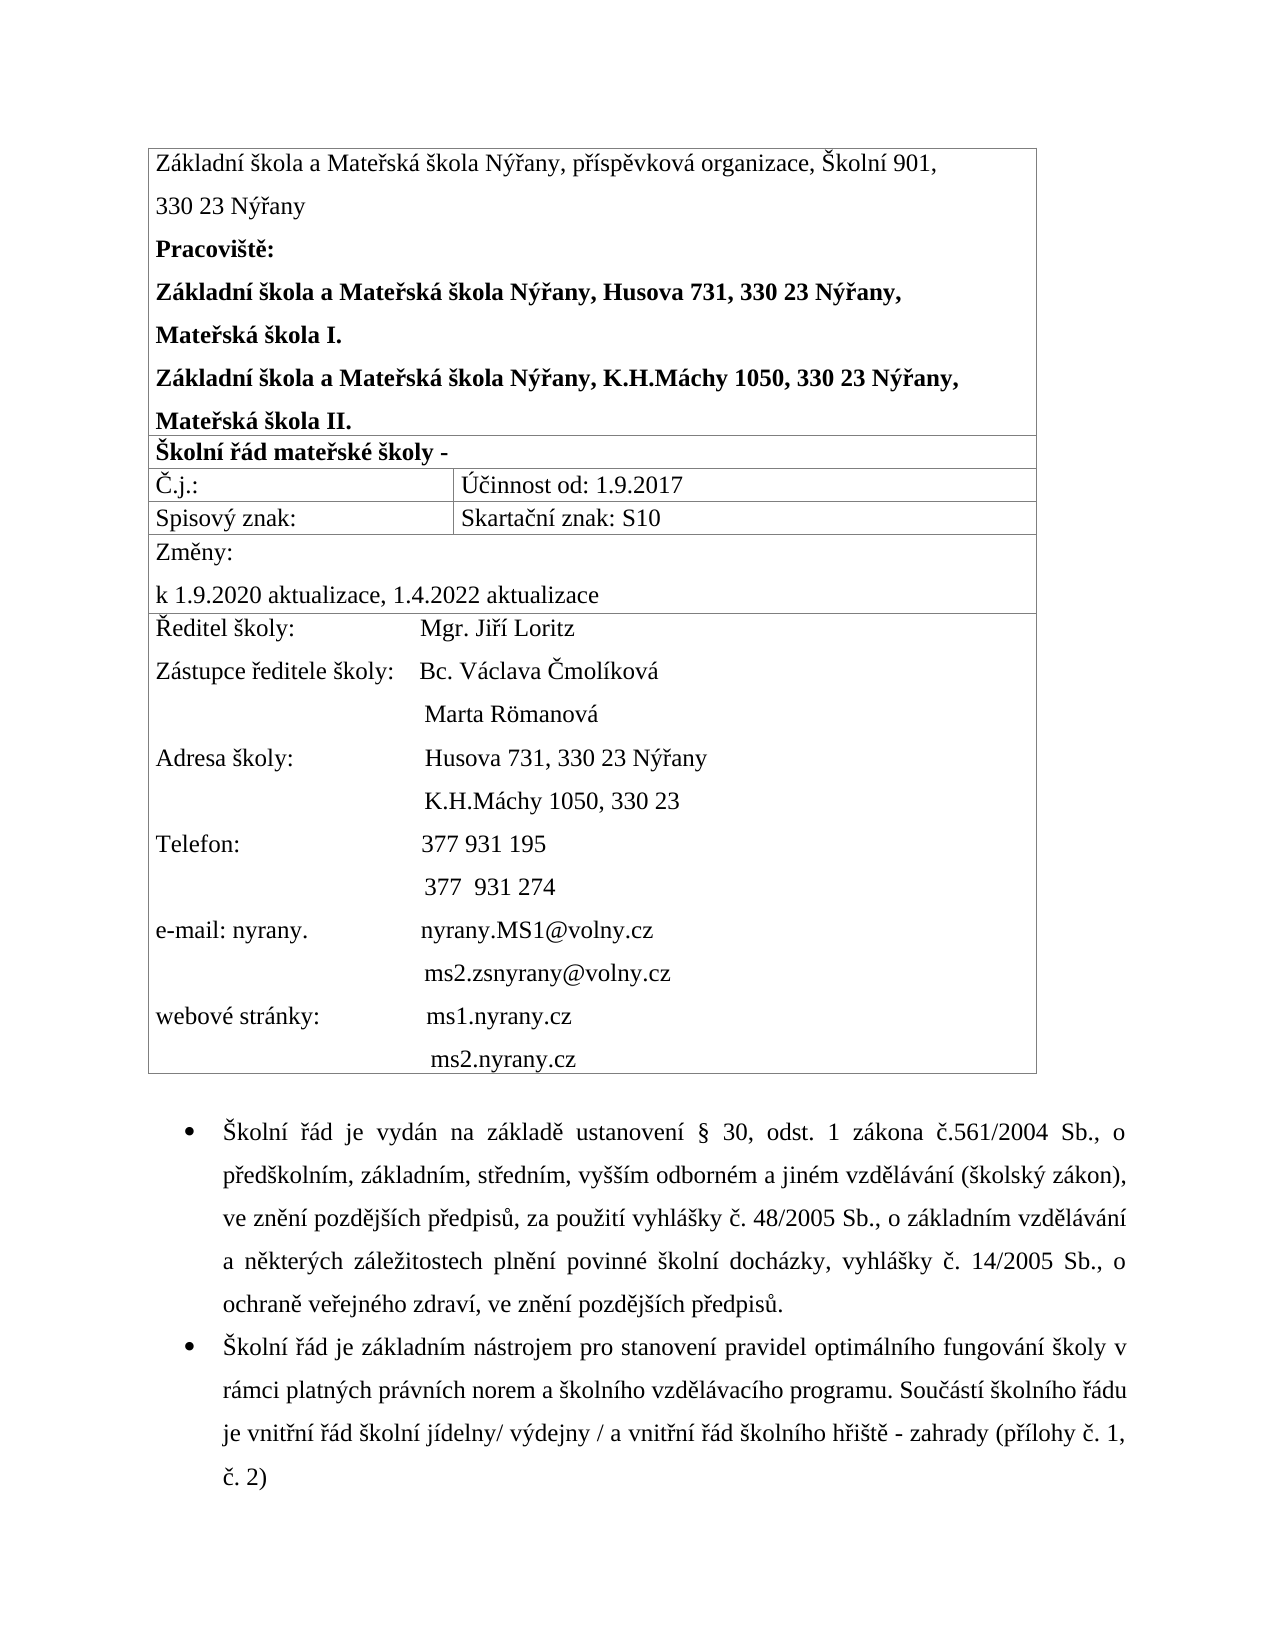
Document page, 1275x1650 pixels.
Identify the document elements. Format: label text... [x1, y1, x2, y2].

table_cell Skartační znak: S10 [454, 502, 1036, 534]
text  Školní řád je základním nástrojem pro stanovení pravidel optimálního fungování školy v rámci platných právních norem a školního vzdělávacího programu. Součástí školního řádu je vnitřní řád školní jídelny/ výdejny / a vnitřní řád školního hřiště - zahrady (přílohy č. 1, č. 2) [185, 1332, 1127, 1490]
table_header Základní škola a Mateřská škola Nýřany, příspěvková organizace, Školní 901, 330 23 Nýřany Pracoviště: Základní škola a Mateřská škola Nýřany, Husova 731, 330 23 Nýřany, Mateřská škola I. Základní škola a Mateřská škola Nýřany, K.H.Máchy 1050, 330 23 Nýřany, Mateřská škola II. [149, 149, 1036, 435]
table_cell Změny: k 1.9.2020 aktualizace, 1.4.2022 aktualizace [149, 535, 1036, 613]
table_cell Ředitel školy: Mgr. Jiří Loritz Zástupce ředitele školy: Bc. Václava Čmolíková Marta Römanová Adresa školy: Husova 731, 330 23 Nýřany K.H.Máchy 1050, 330 23 Telefon: 377 931 195 377 931 274 e-mail: nyrany. nyrany.MS1@volny.cz ms2.zsnyrany@volny.cz webové stránky: ms1.nyrany.cz ms2.nyrany.cz [149, 614, 1036, 1073]
table_cell Č.j.: [149, 469, 453, 501]
table_cell Účinnost od: 1.9.2017 [454, 469, 1036, 501]
text  Školní řád je vydán na základě ustanovení § 30, odst. 1 zákona č.561/2004 Sb., o předškolním, základním, středním, vyšším odborném a jiném vzdělávání (školský zákon), ve znění pozdějších předpisů, za použití vyhlášky č. 48/2005 Sb., o základním vzdělávání a některých záležitostech plnění povinné školní docházky, vyhlášky č. 14/2005 Sb., o ochraně veřejného zdraví, ve znění pozdějších předpisů. [185, 1117, 1127, 1318]
table_cell Školní řád mateřské školy - [149, 436, 1036, 468]
table_cell Spisový znak: [149, 502, 453, 534]
